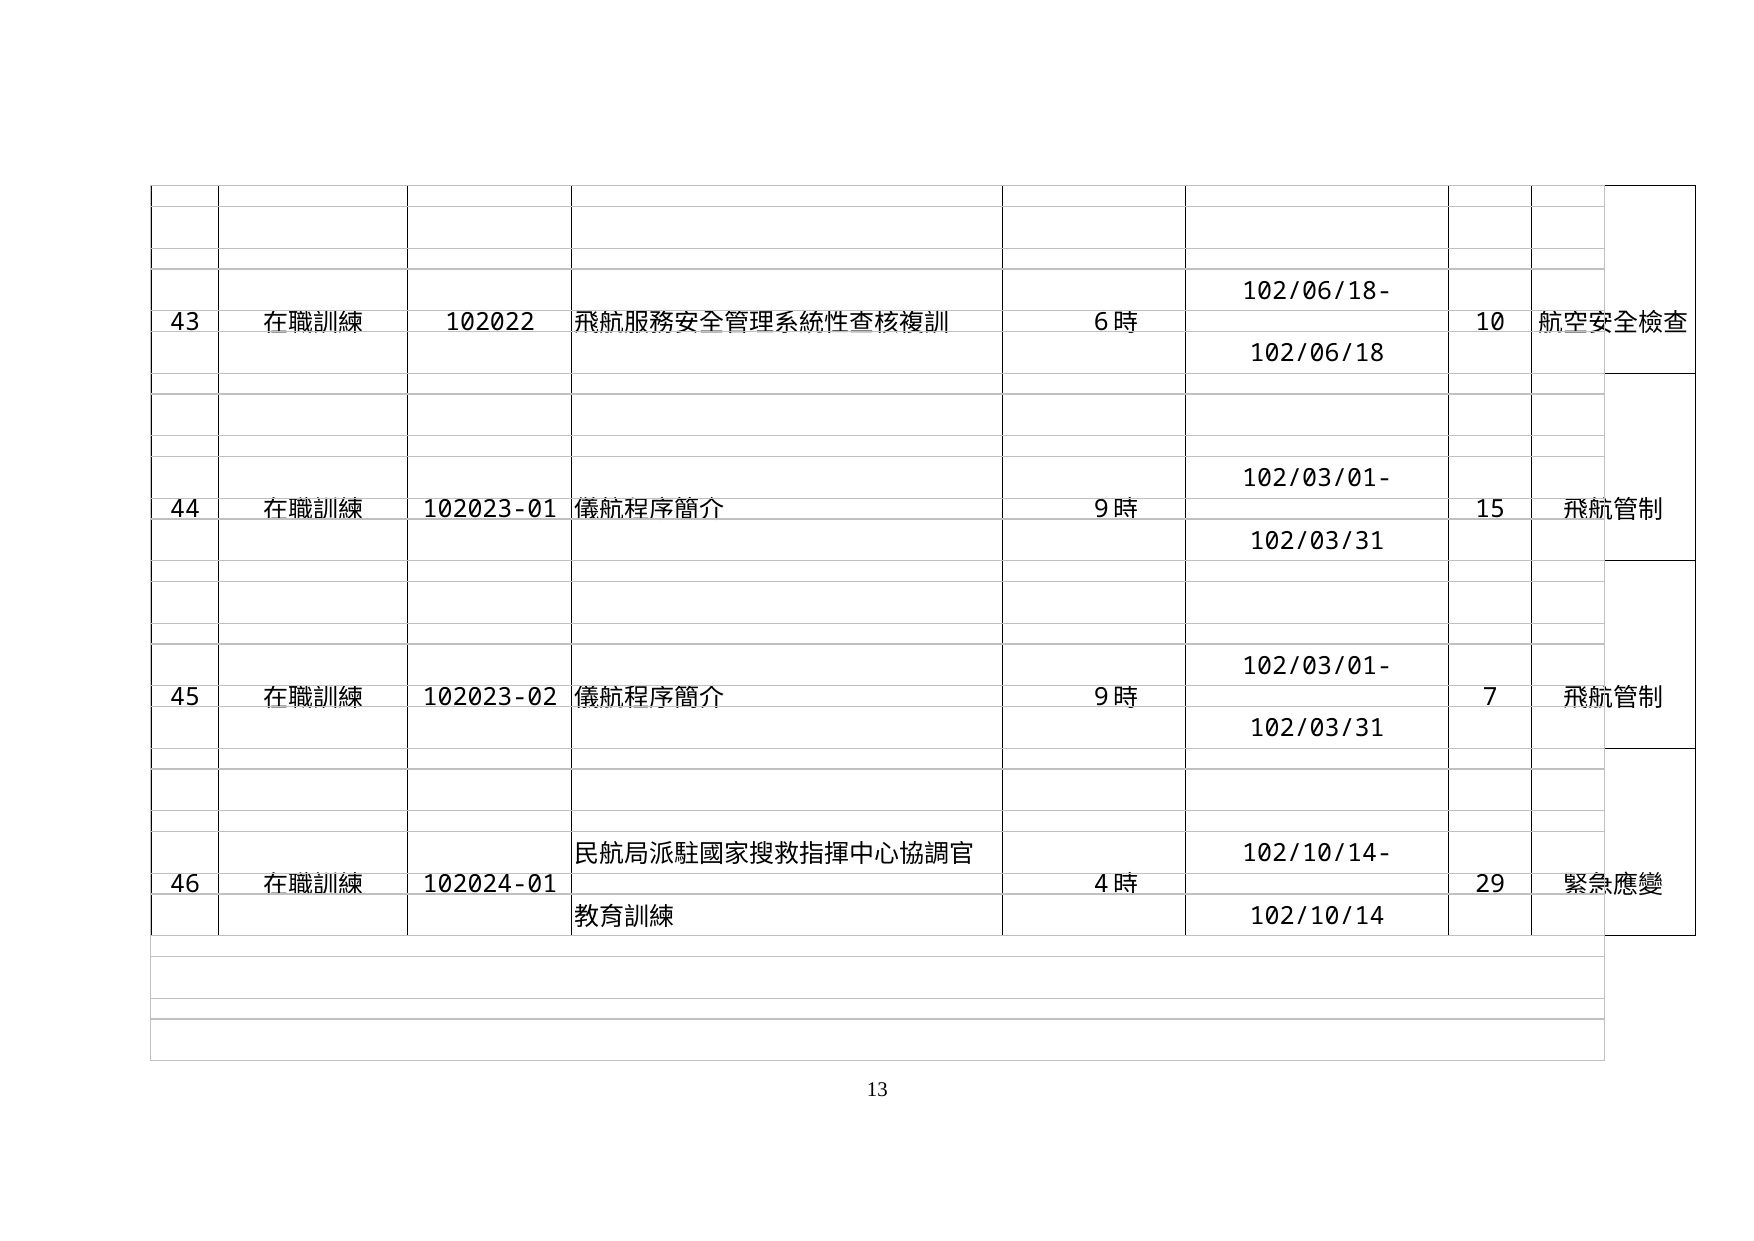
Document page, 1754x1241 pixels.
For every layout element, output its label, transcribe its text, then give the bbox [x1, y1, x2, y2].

table_cell [408, 624, 571, 643]
table_cell 飛航管制 [1595, 499, 1604, 518]
table_cell 緊急應變 [1532, 874, 1575, 893]
table_cell 在職訓練 [270, 874, 294, 893]
table_cell [408, 645, 571, 685]
table_cell 在職訓練 [307, 686, 325, 706]
table_cell [1449, 645, 1531, 685]
table_cell [1186, 249, 1448, 268]
table_cell [1186, 499, 1448, 518]
table_cell [1449, 395, 1531, 435]
table_cell [1186, 207, 1448, 248]
table_cell 6時 [1003, 249, 1185, 268]
table_cell 在職訓練 [356, 874, 407, 893]
table_cell 9時 [1131, 686, 1185, 706]
table_cell 在職訓練 [219, 624, 407, 643]
table_cell 在職訓練 [336, 311, 354, 331]
table_cell 在職訓練 [270, 686, 294, 706]
table_cell [1449, 332, 1531, 373]
table_cell 儀航程序簡介 [678, 686, 695, 706]
table_cell 儀航程序簡介 [590, 499, 604, 518]
table_cell 儀航程序簡介 [572, 499, 579, 518]
table_cell 在職訓練 [325, 499, 334, 518]
table_cell [408, 395, 571, 435]
table_cell [1449, 374, 1531, 393]
table_cell 緊急應變 [1532, 770, 1604, 810]
table_cell 飛航服務安全管理系統性查核複訓 [911, 311, 936, 331]
table_cell 民航局派駐國家搜救指揮中心協調官 [572, 832, 1002, 873]
table_cell 4時 [1003, 770, 1185, 810]
table_cell 飛航管制 [1532, 582, 1604, 623]
table_cell [1186, 374, 1448, 393]
table_cell 43 [152, 311, 218, 331]
table_cell 儀航程序簡介 [631, 686, 662, 706]
table_cell 9時 [1003, 457, 1185, 498]
table_cell 在職訓練 [219, 395, 407, 435]
table_cell [408, 770, 571, 810]
table_cell [1186, 436, 1448, 456]
table_cell [1449, 770, 1531, 810]
table_cell 102/03/01- [1186, 645, 1448, 685]
table_cell [152, 749, 218, 768]
table_cell 飛航服務安全管理系統性查核複訓 [712, 311, 765, 331]
table_cell 在職訓練 [219, 895, 407, 935]
table_cell [1449, 520, 1531, 560]
table_cell [152, 895, 218, 935]
table_cell [152, 436, 218, 456]
table_cell 飛航服務安全管理系統性查核複訓 [767, 311, 788, 331]
table_cell 9時 [1003, 707, 1185, 748]
table_cell 102022 [408, 311, 571, 331]
table_cell 29 [1449, 874, 1531, 893]
table_cell 6時 [1003, 186, 1185, 206]
table_cell [408, 374, 571, 393]
table_cell 在職訓練 [336, 686, 354, 706]
table_cell 6時 [1003, 270, 1185, 310]
table_cell 教育訓練 [572, 895, 1002, 935]
table_cell 飛航管制 [1595, 686, 1604, 706]
table_cell 9時 [1003, 374, 1185, 393]
table_cell 9時 [1003, 520, 1185, 560]
table_cell 9時 [1003, 395, 1185, 435]
table_cell 在職訓練 [219, 707, 407, 748]
table_cell 飛航服務安全管理系統性查核複訓 [947, 311, 1002, 331]
table_cell [408, 270, 571, 310]
table_cell 航空安全檢查 [1532, 311, 1543, 331]
table_cell 在職訓練 [336, 499, 354, 518]
table_cell 儀航程序簡介 [590, 686, 604, 706]
table_cell [1449, 624, 1531, 643]
table_cell [1186, 561, 1448, 581]
table_cell 航空安全檢查 [1545, 311, 1604, 331]
table_cell 4時 [1003, 832, 1185, 873]
table_cell 4時 [1003, 874, 1132, 893]
table_cell 儀航程序簡介 [572, 624, 1002, 643]
table_cell 在職訓練 [219, 645, 407, 685]
table_cell 在職訓練 [219, 207, 407, 248]
table_cell [1186, 874, 1448, 893]
table_cell [152, 624, 218, 643]
table_cell [152, 457, 218, 498]
table_cell 在職訓練 [325, 874, 334, 893]
table_cell [1186, 395, 1448, 435]
table_cell [1449, 186, 1531, 206]
table_cell 在職訓練 [356, 499, 407, 518]
table_cell 儀航程序簡介 [606, 499, 629, 518]
table_cell [1186, 749, 1448, 768]
table_cell 102/03/31 [1186, 707, 1448, 748]
table_cell 4時 [1097, 878, 1102, 886]
table_cell 7 [1449, 686, 1531, 706]
table_cell 102/10/14 [1186, 895, 1448, 935]
table_cell 在職訓練 [307, 311, 325, 331]
table_cell [152, 249, 218, 268]
table_cell 102023-02 [408, 686, 571, 706]
table_cell [152, 186, 218, 206]
table_cell [1449, 207, 1531, 248]
table_cell 飛航服務安全管理系統性查核複訓 [572, 249, 1002, 268]
table_cell [152, 770, 218, 810]
table_cell 飛航服務安全管理系統性查核複訓 [572, 311, 604, 331]
table_cell 在職訓練 [219, 582, 407, 623]
table_cell 在職訓練 [219, 686, 272, 706]
table_cell [408, 207, 571, 248]
table_cell 在職訓練 [219, 832, 407, 873]
table_cell 在職訓練 [307, 874, 325, 893]
table_cell 102/03/31 [1186, 520, 1448, 560]
table_cell 飛航管制 [1532, 645, 1604, 685]
table_cell 航空安全檢查 [1532, 332, 1604, 373]
table_cell 在職訓練 [219, 770, 407, 810]
table_cell 飛航服務安全管理系統性查核複訓 [606, 311, 627, 331]
table_cell 航空安全檢查 [1532, 270, 1604, 310]
table_cell 航空安全檢查 [1532, 186, 1604, 206]
table_cell 緊急應變 [1572, 874, 1604, 893]
table_cell 飛航服務安全管理系統性查核複訓 [572, 270, 1002, 310]
table_cell 4時 [1003, 749, 1185, 768]
table_cell 6時 [1003, 332, 1185, 373]
table_cell [408, 249, 571, 268]
table_cell 儀航程序簡介 [572, 374, 1002, 393]
table_cell [1449, 561, 1531, 581]
table_cell 9時 [1003, 686, 1132, 706]
table_cell 102/03/01- [1186, 457, 1448, 498]
table_cell 6時 [1003, 311, 1132, 331]
table_cell 在職訓練 [219, 520, 407, 560]
table_cell [152, 832, 218, 873]
table_cell 在職訓練 [219, 874, 272, 893]
table_cell [1186, 770, 1448, 810]
table_cell 儀航程序簡介 [572, 395, 1002, 435]
table_cell 在職訓練 [219, 499, 272, 518]
table_cell [408, 582, 571, 623]
table_cell [408, 520, 571, 560]
table_cell 9時 [1003, 624, 1185, 643]
table_cell 45 [152, 686, 218, 706]
table_cell [152, 582, 218, 623]
table_cell 在職訓練 [219, 561, 407, 581]
table_cell 9時 [1003, 561, 1185, 581]
table_cell 102/10/14- [1186, 832, 1448, 873]
table_cell 飛航服務安全管理系統性查核複訓 [784, 311, 815, 331]
table_cell 在職訓練 [325, 311, 334, 331]
table_cell 102/06/18- [1186, 270, 1448, 310]
table_cell [152, 207, 218, 248]
table_cell 儀航程序簡介 [572, 582, 1002, 623]
table_cell [1449, 749, 1531, 768]
table_cell 儀航程序簡介 [690, 686, 1002, 706]
table_cell 航空安全檢查 [1532, 249, 1604, 268]
table_cell 9時 [1131, 499, 1185, 518]
table_cell 緊急應變 [1532, 749, 1604, 768]
table_cell 飛航服務安全管理系統性查核複訓 [572, 186, 1002, 206]
table_cell [408, 436, 571, 456]
table_cell 9時 [1097, 501, 1104, 509]
table_cell 102024-01 [408, 874, 571, 893]
table_cell 在職訓練 [219, 749, 407, 768]
table_cell 飛航管制 [1532, 374, 1604, 393]
table_cell 飛航服務安全管理系統性查核複訓 [841, 311, 879, 331]
table_cell [1186, 686, 1448, 706]
table_cell [408, 895, 571, 935]
table_cell [152, 395, 218, 435]
table_cell 緊急應變 [1532, 895, 1604, 935]
table_cell 6時 [1131, 311, 1185, 331]
table_cell 飛航服務安全管理系統性查核複訓 [572, 207, 1002, 248]
table_cell 在職訓練 [219, 436, 407, 456]
table_cell 在職訓練 [325, 686, 334, 706]
table_cell 飛航管制 [1532, 561, 1604, 581]
table_cell 飛航服務安全管理系統性查核複訓 [572, 332, 1002, 373]
table_cell [1186, 311, 1448, 331]
table_cell [1449, 582, 1531, 623]
table_cell 儀航程序簡介 [572, 707, 1002, 748]
table_cell 航空安全檢查 [1605, 186, 1695, 373]
table_cell 儀航程序簡介 [693, 499, 1002, 518]
table_cell 飛航管制 [1532, 436, 1604, 456]
table_cell [152, 374, 218, 393]
table_cell 儀航程序簡介 [572, 561, 1002, 581]
table_cell [1186, 582, 1448, 623]
table_cell 緊急應變 [1605, 749, 1695, 935]
table_cell 在職訓練 [219, 311, 272, 331]
table_cell 飛航管制 [1532, 520, 1604, 560]
table_cell 飛航管制 [1532, 395, 1604, 435]
table_cell 儀航程序簡介 [631, 499, 662, 518]
table_cell [152, 811, 218, 831]
table_cell 儀航程序簡介 [652, 686, 678, 706]
table_cell [572, 811, 1002, 831]
table_cell 飛航服務安全管理系統性查核複訓 [656, 311, 710, 331]
table_cell [152, 520, 218, 560]
table_cell 在職訓練 [270, 311, 294, 331]
table_cell 飛航管制 [1605, 561, 1695, 748]
table_cell 在職訓練 [356, 686, 407, 706]
table_cell 在職訓練 [219, 270, 407, 310]
table_cell 儀航程序簡介 [572, 520, 1002, 560]
table_cell 飛航管制 [1532, 707, 1604, 748]
table_cell [408, 832, 571, 873]
table_cell 在職訓練 [219, 374, 407, 393]
table_cell [408, 707, 571, 748]
table_cell 緊急應變 [1532, 832, 1604, 873]
table_cell [152, 645, 218, 685]
table_cell 儀航程序簡介 [606, 686, 629, 706]
table_cell 飛航管制 [1532, 499, 1593, 518]
table_cell 在職訓練 [270, 499, 294, 518]
table_cell 儀航程序簡介 [580, 686, 588, 706]
table_cell 9時 [1003, 582, 1185, 623]
table_cell 儀航程序簡介 [678, 499, 695, 518]
table_cell 飛航管制 [1532, 624, 1604, 643]
table_cell [1449, 436, 1531, 456]
table_cell 10 [1449, 311, 1531, 331]
table_cell 航空安全檢查 [1532, 207, 1604, 248]
table_cell 在職訓練 [356, 311, 407, 331]
table_cell 9時 [1003, 499, 1132, 518]
table_cell [1449, 832, 1531, 873]
table_cell 在職訓練 [336, 874, 354, 893]
table_cell 4時 [1131, 874, 1185, 893]
table_cell [152, 561, 218, 581]
table_cell 飛航服務安全管理系統性查核複訓 [881, 311, 906, 331]
table_cell 在職訓練 [219, 249, 407, 268]
table_cell 9時 [1003, 645, 1185, 685]
table_cell 6時 [1003, 207, 1185, 248]
table_cell 102/06/18 [1186, 332, 1448, 373]
table_cell [572, 874, 1002, 893]
table_cell [1449, 270, 1531, 310]
table_cell 儀航程序簡介 [580, 499, 588, 518]
table_cell [408, 186, 571, 206]
table_cell 在職訓練 [219, 457, 407, 498]
table_cell 飛航管制 [1532, 457, 1604, 498]
table_cell 44 [152, 499, 218, 518]
table_cell 在職訓練 [307, 499, 325, 518]
table_cell 飛航管制 [1532, 686, 1593, 706]
table_cell [408, 749, 571, 768]
table_cell [1449, 895, 1531, 935]
table_cell [408, 561, 571, 581]
table_cell 緊急應變 [1532, 811, 1604, 831]
table_cell [1186, 186, 1448, 206]
table_cell 飛航服務安全管理系統性查核複訓 [812, 311, 828, 331]
table_cell [152, 707, 218, 748]
table_cell 儀航程序簡介 [572, 457, 1002, 498]
table_cell 9時 [1003, 436, 1185, 456]
table_cell [408, 811, 571, 831]
table_cell 飛航服務安全管理系統性查核複訓 [638, 311, 657, 331]
table_cell 4時 [1003, 811, 1185, 831]
table_cell 15 [1449, 499, 1531, 518]
table_cell [152, 270, 218, 310]
table_cell [152, 332, 218, 373]
table_cell 飛航管制 [1605, 374, 1695, 560]
table_cell 46 [152, 874, 218, 893]
table_cell [408, 457, 571, 498]
table_cell [1449, 249, 1531, 268]
table_cell 102023-01 [408, 499, 571, 518]
table_cell 4時 [1003, 895, 1185, 935]
table_cell 在職訓練 [219, 811, 407, 831]
table_cell [1449, 457, 1531, 498]
table_cell 在職訓練 [219, 186, 407, 206]
table_cell [1449, 707, 1531, 748]
table_cell 儀航程序簡介 [572, 645, 1002, 685]
table_cell 在職訓練 [219, 332, 407, 373]
table_cell [572, 749, 1002, 768]
table_cell [1186, 624, 1448, 643]
table_cell [572, 770, 1002, 810]
table_cell [408, 332, 571, 373]
table_cell 儀航程序簡介 [652, 499, 677, 518]
table_cell [1186, 811, 1448, 831]
table_cell 儀航程序簡介 [572, 436, 1002, 456]
table_cell [1449, 811, 1531, 831]
table_cell 儀航程序簡介 [572, 686, 580, 706]
